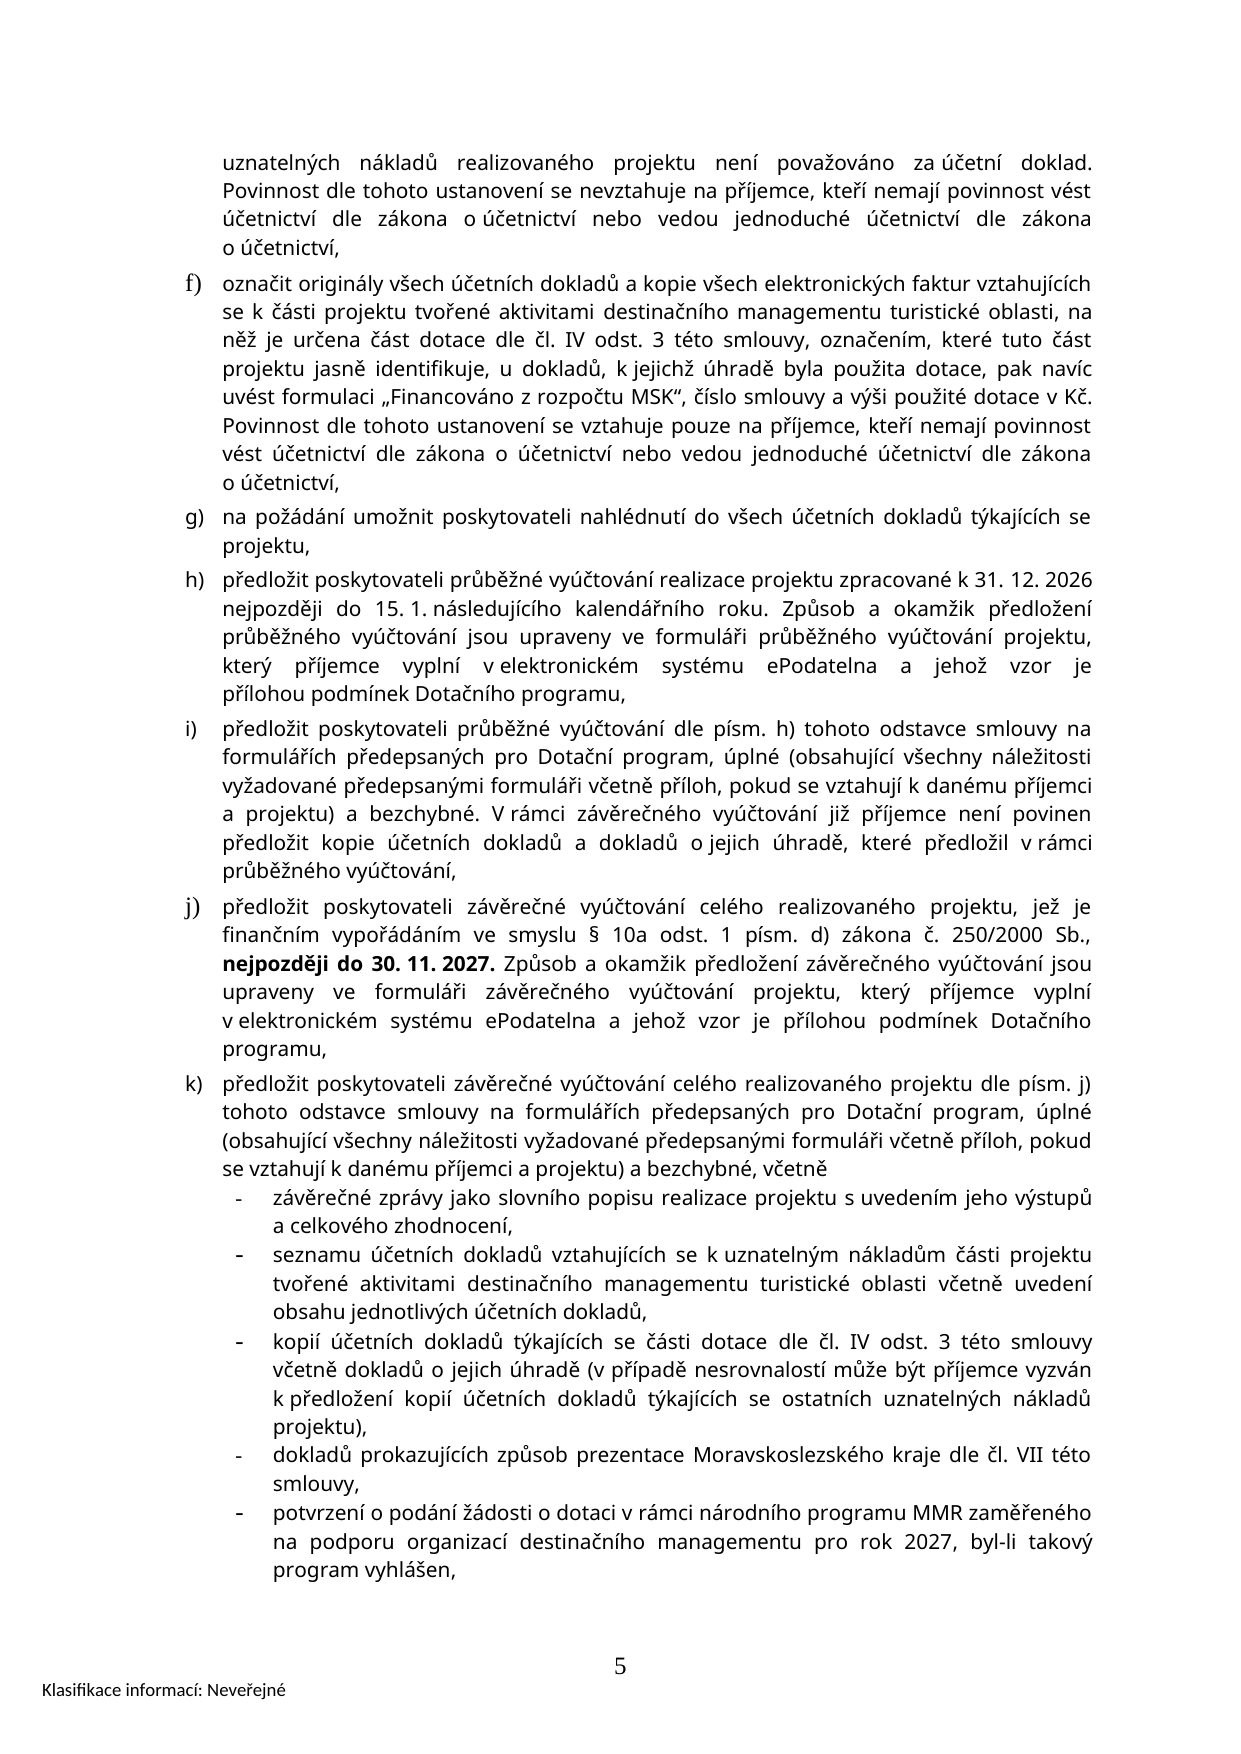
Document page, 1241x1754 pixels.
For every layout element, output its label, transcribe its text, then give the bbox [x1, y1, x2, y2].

list předložit poskytovateli průběžné vyúčtování realizace projektu zpracované k 31. 12. 2026 nejpozději do 15. 1. následujícího kalendářního roku. Způsob a okamžik předložení průběžného vyúčtování jsou upraveny ve formuláři průběžného vyúčtování projektu, který příjemce vyplní v elektronickém systému ePodatelna a jehož vzor je přílohou podmínek Dotačního programu, [185, 566, 1092, 708]
list seznamu účetních dokladů vztahujících se k uznatelným nákladům části projektu tvořené aktivitami destinačního managementu turistické oblasti včetně uvedení obsahu jednotlivých účetních dokladů, [235, 1239, 1092, 1326]
list předložit poskytovateli závěrečné vyúčtování celého realizovaného projektu, jež je finančním vypořádáním ve smyslu § 10a odst. 1 písm. d) zákona č. 250/2000 Sb., nejpozději do 30. 11. 2027. Způsob a okamžik předložení závěrečného vyúčtování jsou upraveny ve formuláři závěrečného vyúčtování projektu, který příjemce vyplní v elektronickém systému ePodatelna a jehož vzor je přílohou podmínek Dotačního programu, [185, 891, 1092, 1063]
list na požádání umožnit poskytovateli nahlédnutí do všech účetních dokladů týkajících se projektu, [185, 502, 1092, 559]
list označit originály všech účetních dokladů a kopie všech elektronických faktur vztahujících se k části projektu tvořené aktivitami destinačního managementu turistické oblasti, na něž je určena část dotace dle čl. IV odst. 3 této smlouvy, označením, které tuto část projektu jasně identifikuje, u dokladů, k jejichž úhradě byla použita dotace, pak navíc uvést formulaci „Financováno z rozpočtu MSK“, číslo smlouvy a výši použité dotace v Kč. Povinnost dle tohoto ustanovení se vztahuje pouze na příjemce, kteří nemají povinnost vést účetnictví dle zákona o účetnictví nebo vedou jednoduché účetnictví dle zákona o účetnictví, [185, 268, 1092, 496]
list předložit poskytovateli závěrečné vyúčtování celého realizovaného projektu dle písm. j) tohoto odstavce smlouvy na formulářích předepsaných pro Dotační program, úplné (obsahující všechny náležitosti vyžadované předepsanými formuláři včetně příloh, pokud se vztahují k danému příjemci a projektu) a bezchybné, včetně [185, 1069, 1092, 1183]
list potvrzení o podání žádosti o dotaci v rámci národního programu MMR zaměřeného na podporu organizací destinačního managementu pro rok 2027, byl-li takový program vyhlášen, [235, 1497, 1092, 1584]
list dokladů prokazujících způsob prezentace Moravskoslezského kraje dle čl. VII této smlouvy, [235, 1441, 1092, 1497]
list uznatelných nákladů realizovaného projektu není považováno za účetní doklad. Povinnost dle tohoto ustanovení se nevztahuje na příjemce, kteří nemají povinnost vést účetnictví dle zákona o účetnictví nebo vedou jednoduché účetnictví dle zákona o účetnictví, [185, 148, 1092, 261]
list závěrečné zprávy jako slovního popisu realizace projektu s uvedením jeho výstupů a celkového zhodnocení, [235, 1183, 1092, 1239]
list předložit poskytovateli průběžné vyúčtování dle písm. h) tohoto odstavce smlouvy na formulářích předepsaných pro Dotační program, úplné (obsahující všechny náležitosti vyžadované předepsanými formuláři včetně příloh, pokud se vztahují k danému příjemci a projektu) a bezchybné. V rámci závěrečného vyúčtování již příjemce není povinen předložit kopie účetních dokladů a dokladů o jejich úhradě, které předložil v rámci průběžného vyúčtování, [185, 714, 1092, 885]
list kopií účetních dokladů týkajících se části dotace dle čl. IV odst. 3 této smlouvy včetně dokladů o jejich úhradě (v případě nesrovnalostí může být příjemce vyzván k předložení kopií účetních dokladů týkajících se ostatních uznatelných nákladů projektu), [235, 1326, 1092, 1441]
